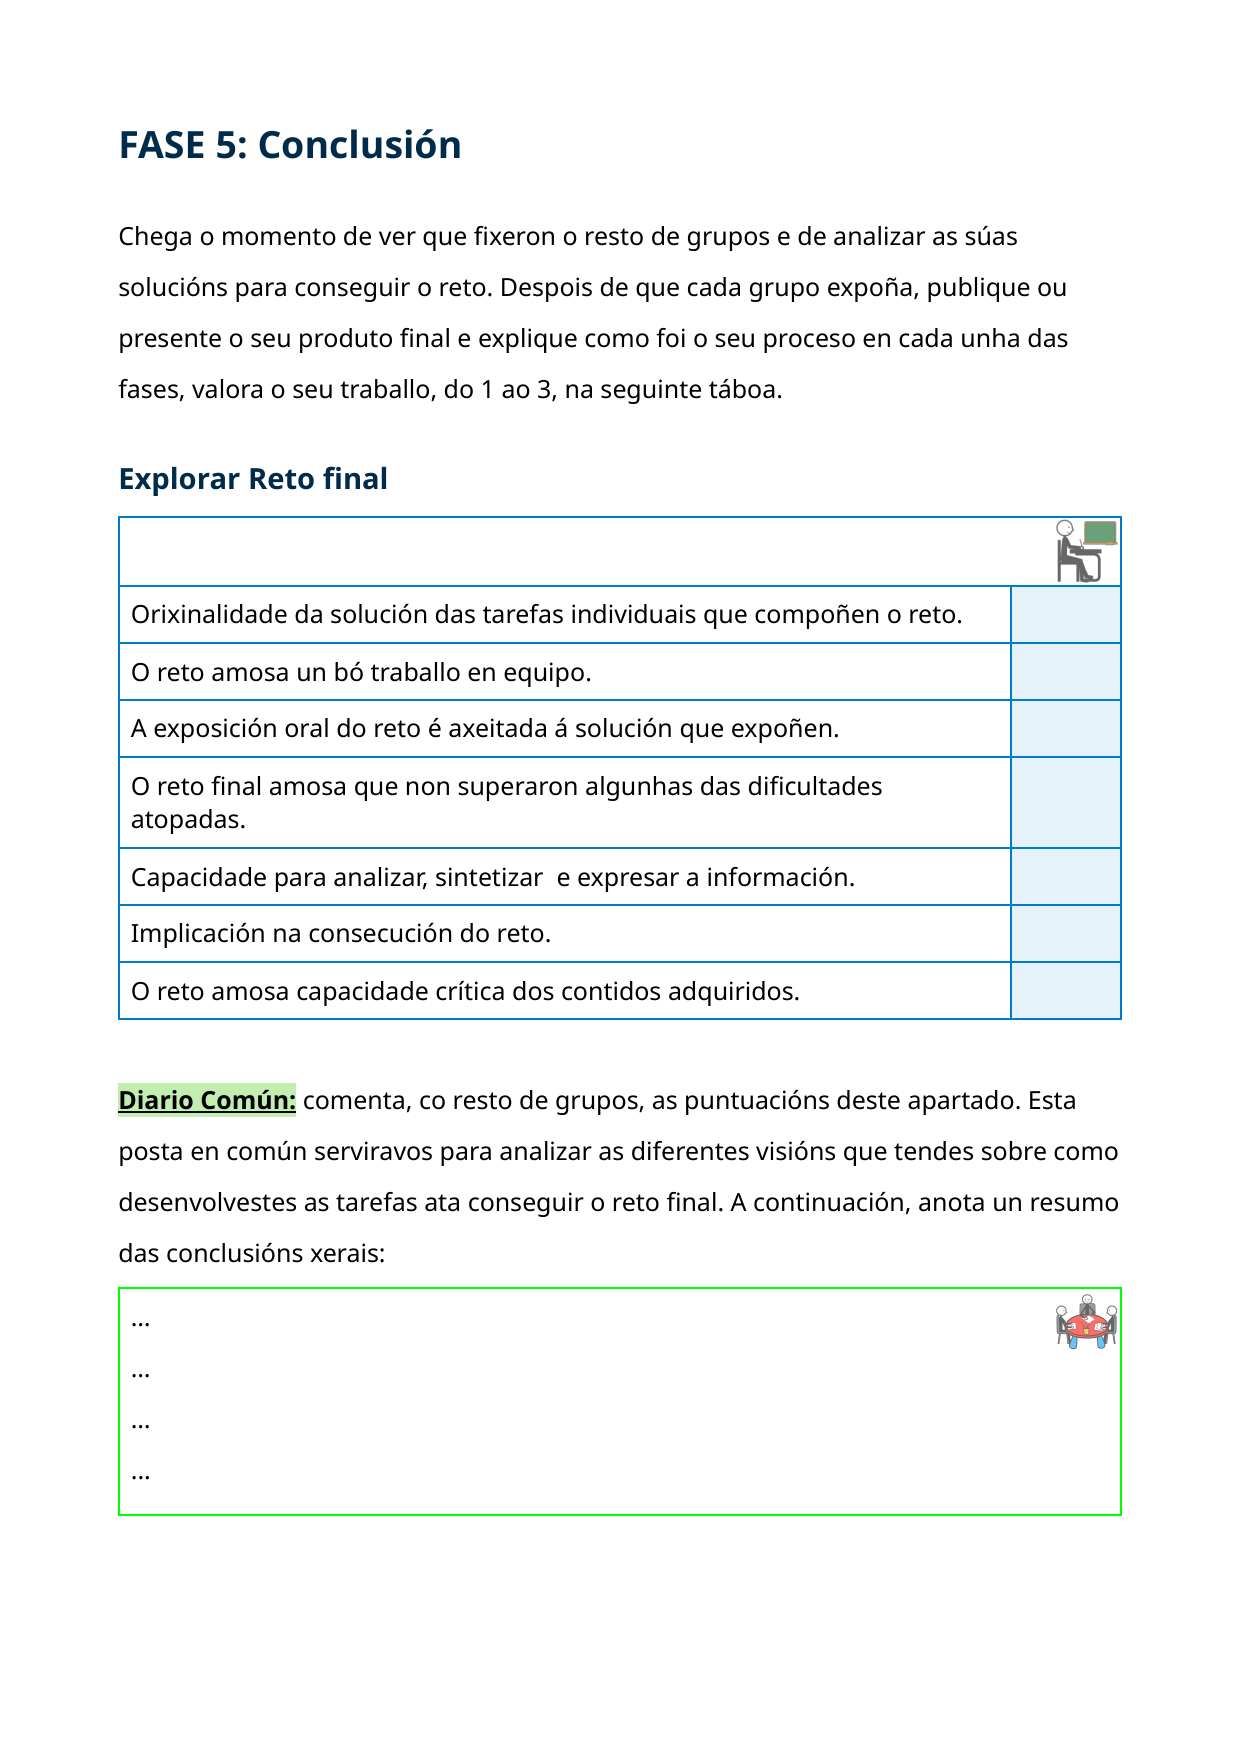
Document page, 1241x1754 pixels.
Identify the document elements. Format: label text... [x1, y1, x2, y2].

table_cell [1012, 849, 1120, 904]
table_cell [1012, 644, 1120, 699]
text Diario Común: comenta, co resto de grupos, as puntuacións deste apartado. Esta posta en común serviravos para analizar as diferentes visións que tendes sobre como desenvolvestes as tarefas ata conseguir o reto final. A continuación, anota un resumo das conclusións xerais: [118, 1082, 1122, 1270]
table_cell A exposición oral do reto é axeitada á solución que expoñen. [120, 701, 1010, 756]
table_cell O reto final amosa que non superaron algunhas das dificultades atopadas. [120, 758, 1010, 847]
table_cell [1012, 701, 1120, 756]
text Chega o momento de ver que fixeron o resto de grupos e de analizar as súas solucións para conseguir o reto. Despois de que cada grupo expoña, publique ou presente o seu produto final e explique como foi o seu proceso en cada unha das fases, valora o seu traballo, do 1 ao 3, na seguinte táboa. [118, 218, 1122, 406]
table_cell O reto amosa un bó traballo en equipo. [120, 644, 1010, 699]
table_cell [1012, 758, 1120, 847]
table_header … … … ... [120, 1289, 1120, 1514]
subtitle Explorar Reto final [118, 458, 1122, 498]
table_header [120, 518, 1120, 585]
table_cell [1012, 587, 1120, 642]
table_cell O reto amosa capacidade crítica dos contidos adquiridos. [120, 963, 1010, 1018]
table_cell [1012, 963, 1120, 1018]
table_cell [1012, 906, 1120, 961]
subtitle FASE 5: Conclusión [118, 118, 1122, 169]
table_cell Orixinalidade da solución das tarefas individuais que compoñen o reto. [120, 587, 1010, 642]
table_cell Implicación na consecución do reto. [120, 906, 1010, 961]
table_cell Capacidade para analizar, sintetizar e expresar a información. [120, 849, 1010, 904]
